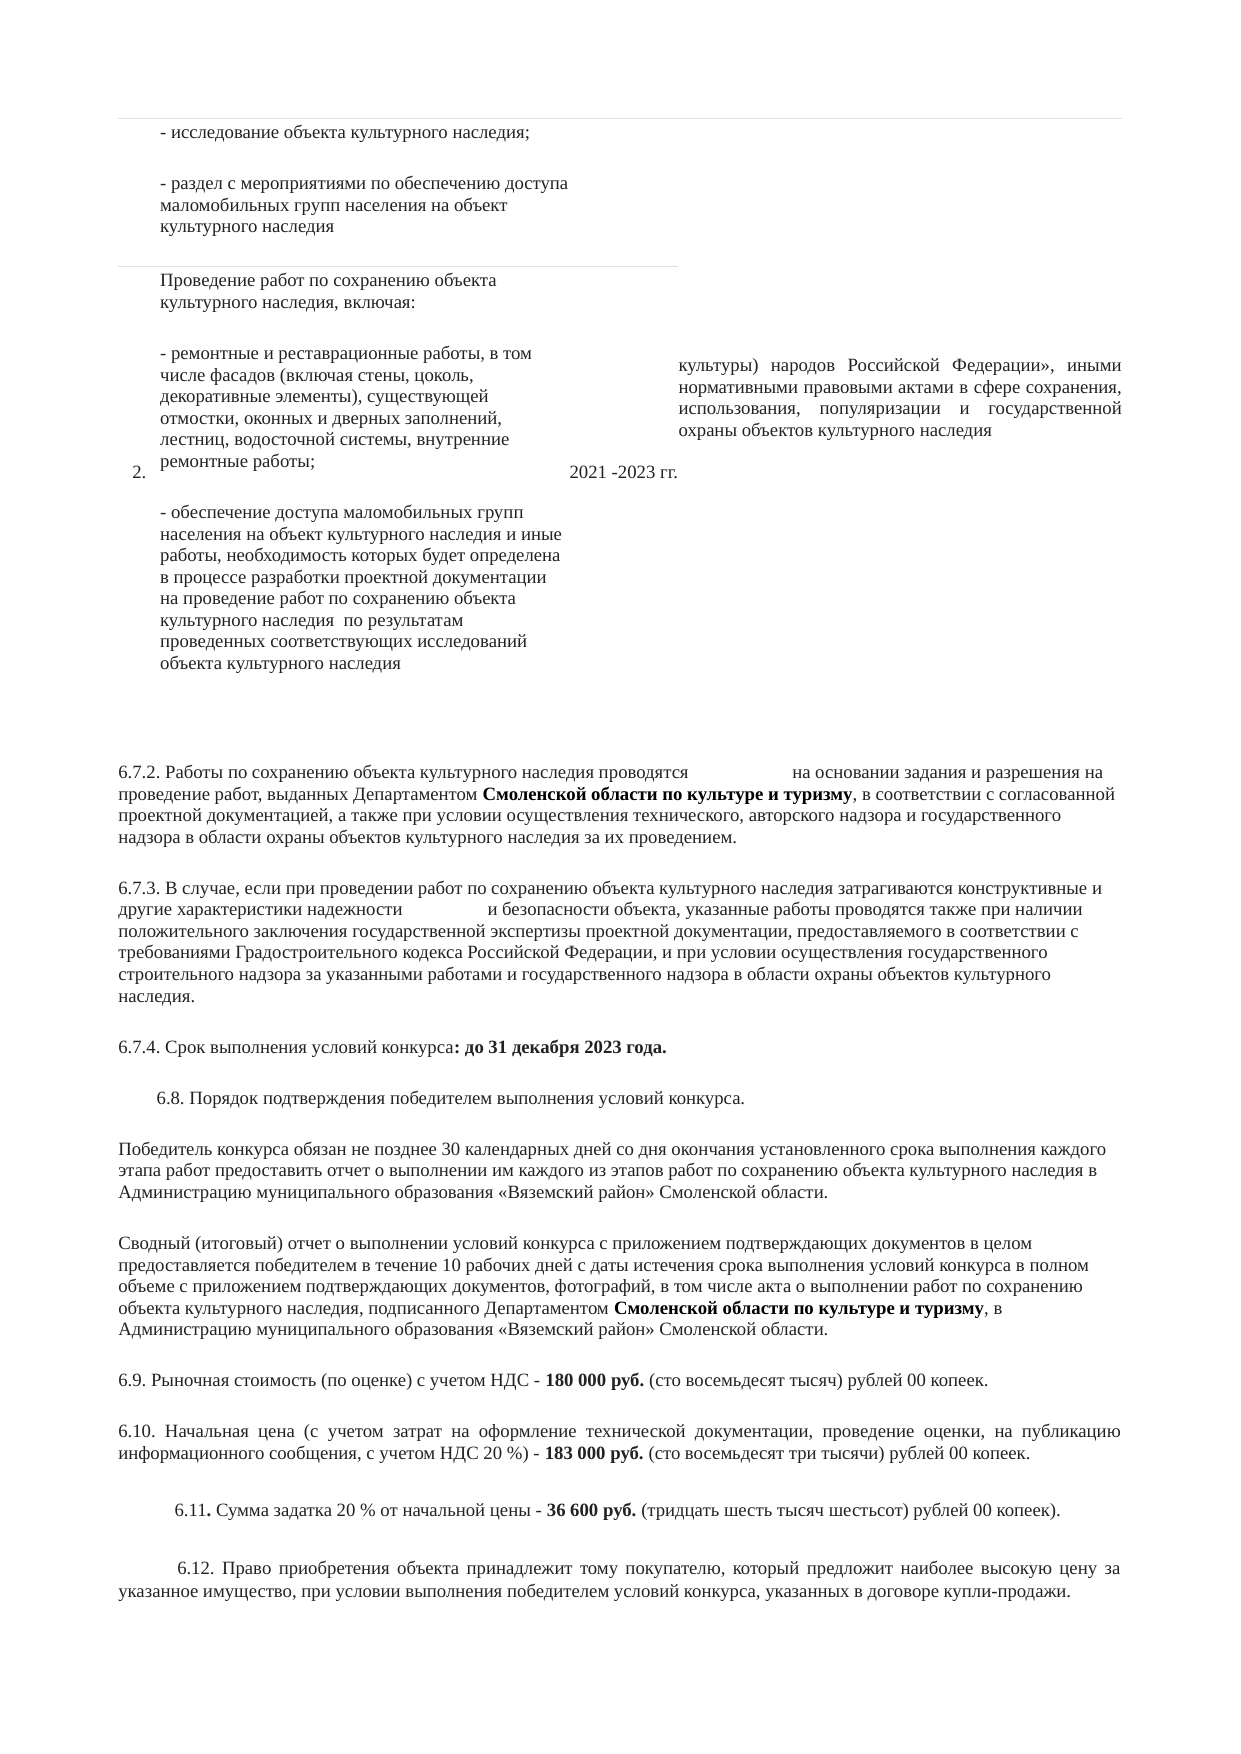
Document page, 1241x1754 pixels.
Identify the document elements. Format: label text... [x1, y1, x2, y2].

table_cell 2019- 2020 гг. [569, 119, 678, 266]
table_cell 2. [118, 267, 160, 703]
table_cell Информационное сообщение о проведении конкурса по приватизации муниципального имущества Вяземского городского поселения Вяземского района Смоленской области Комитет имущественных отношений Администрации муниципального образования «Вяземский район» Смоленской области (Продавец) в соответствии с решениями Совета депутатов Вяземского городского поселения Вяземского района Смоленской области от 24.02.2012 № 4, 17.09.2013 № 81, 22.03.2016 № 18, 30.05.2017 №32, протоколом № З от 14.06.2019 комиссии по приватизации муниципального имущества Вяземского городского поселения Вяземского района Смоленской области 30.07.2019 в 11-00 час, по московскому времени по адресу: Смоленская область, г. Вязьма, ул. 25 Октября, д. 11, каб. 305 объявляет конкурс по приватизации муниципального имущества Вяземского городского поселения Вяземского района Смоленской области. Сведения о Продавце: Комитет имущественных отношений Администрации муниципального образования «Вяземский район» Смоленской области. Почтовый адрес: ул. 25 Октября, д.11, г. Вязьма, Смоленская область, 215110. Контактное лицо: ведущий специалист комитета имущественных отношений Зеленцова Ольга Николаевна, тел. 2-37-91. Официальный сайт Администрации муниципального образования «Вяземский район» Смоленской области www.vyazma.ru. Сведения по предмету конкурса ЛОТ № 1 1.1. Наименование объекта – нежилое помещение, с кадастровым номером 67:02:0010151:66. 1.2. Местонахождение: Смоленская область, г. Вязьма, ул. Смоленская, д. 11, кв.1 1.3. Собственность: муниципальная 1.4. Общая площадь нежилого помещения – 17,9 кв. м. 1.5. Обременение: Нежилое помещение, расположенное в нежилом здании являющимся объектом культурного наследия (памятником истории и культуры) народов Российской Федерации регионального значения «Дом жилой» 1913 г., включенным в единый государственный реестр объектов культурного наследия (памятников истории и культуры) народов Российской Федерации. В договор купли-продажи имущества в качестве существенных условий включаются: - обязанность покупателя выполнять требования, определенные Федеральным законом от 25 июня 2002 года № 73-ФЗ «Об объектах культурного наследия (памятниках истории и культуры) народов Российской Федерации» и охранным обязательством, утвержденным приказом Департамента Смоленской области по культуре и туризму от 24.12.2018 № 903 - выполнить в срок и в полном объеме условия конкурса, изложенные в пункте 1.7. 1.6. Способ приватизации – конкурс (открытый по составу участников). Предложения по цене имущества подаются участниками конкурса в запечатанных конвертах. 1.7. Условия конкурса по приватизации нежилогопомещения расположенного в нежилом здании являющимся объектом культурного наследия (памятником истории и культуры) народов Российской Федерации регионального значения «Дом жилой» 1913 г.: 1.7.1. Проведение работ по сохранению объекта культурного наследия регионального значения «Дом жилой» 1913 г., расположенного по адресу: Смоленская область, г. Вязьма, ул. Смоленская, д. 11 (далее - объект культурного наследия), указанных в следующей таблице: 1.7.2. Работы по сохранению объекта культурного наследия проводятся на основании задания и разрешения на проведение работ, выданных Департаментом Смоленской области по культуре и туризму, в соответствии с согласованной проектной документацией, а также при условии осуществления технического, авторского надзора и государственного надзора в области охраны объектов культурного наследия за их проведением. 1.7.3. В случае, если при проведении работ по сохранению объекта культурного наследия затрагиваются конструктивные и другие характеристики надежности и безопасности объекта, указанные работы проводятся также при наличии положительного заключения государственной экспертизы проектной документации, предоставляемого в соответствии с требованиями Градостроительного кодекса Российской Федерации, и при условии осуществления государственного строительного надзора за указанными работами и государственного надзора в области охраны объектов культурного наследия. Срок выполнения условий конкурса: до 31 декабря 2023 года. Порядок подтверждения победителем выполнения условий конкурса. Победитель конкурса обязан не позднее 30 календарных дней со дня окончания установленного срока выполнения каждого этапа работ предоставить отчет о выполнении им каждого из этапов работ по сохранению объекта культурного наследия в Администрацию муниципального образования «Вяземский район» Смоленской области. Сводный (итоговый) отчет о выполнении условий конкурса с приложением подтверждающих документов в целом предоставляется победителем в течение 10 рабочих дней с даты истечения срока выполнения условий конкурса в полном объеме с приложением подтверждающих документов, фотографий, в том числе акта о выполнении работ по сохранению объекта культурного наследия, подписанного Департаментом Смоленской области по культуре и туризму, в Администрацию муниципального образования «Вяземский район» Смоленской области. 1.9. Рыночная стоимость (по оценке) с учетом НДС - 68 400, 00 руб. (шестьдесят восемь тысяч четыреста) рублей 00 копеек; 1.10. Начальная цена (с учетом затрат на оформление технической документации, проведение оценки, на публикацию информационного сообщения, с учетом НДС 20 %) - 70 000,00 руб. (семьдесят тысяч) рублей 00 копеек; 1.11. Сумма задатка 20 % от начальной цены – 14 000,00 руб. (четырнадцать тысяч) рублей 00 копеек. 1.12. Право приобретения объекта принадлежит тому покупателю, который предложит наиболее высокую цену за указанное имущество, при условии выполнения победителем условий конкурса, указанных в договоре купли-продажи. ЛОТ № 2 2.1. Наименование объекта – нежилое помещение, с кадастровым номером 67:02:0010151:67. 2.2. Местонахождение: Смоленская область, г. Вязьма, ул. Смоленская, д. 11, кв. 2. 2.3. Собственность: муниципальная 2.4. Общая площадь нежилого помещения – 45,4 кв. м 2.5. Обременение: Нежилое помещение, расположенное в нежилом здании являющимся объектом культурного наследия (памятником истории и культуры) народов Российской Федерации регионального значения «Дом жилой» 1913 г., включенным в единый государственный реестр объектов культурного наследия (памятников истории и культуры) народов Российской Федерации. В договор купли-продажи имущества в качестве существенных условий включаются: - обязанность покупателя выполнять требования, определенные Федеральным законом от 25 июня 2002 года № 73-ФЗ «Об объектах культурного наследия (памятниках истории и культуры) народов Российской Федерации» и охранным обязательством, утвержденным приказом Департамента Смоленской области по культуре и туризму от 24.12.2018 № 903 - выполнить в срок и в полном объеме условия конкурса, изложенные в пункте 2.7. 2.6. Способ приватизации – конкурс (открытый по составу участников). Предложения по цене имущества подаются участниками конкурса в запечатанных конвертах. 2.7. Условия конкурса по приватизации нежилого помещения расположенного в нежилом здании являющимся объектом культурного наследия (памятником истории и культуры) народов Российской Федерации регионального значения «Дом жилой» 1913 г.: 2.7.1. Проведение работ по сохранению объекта культурного наследия регионального значения «Дом жилой» 1913 г., расположенного по адресу: Смоленская область, г. Вязьма, ул. Смоленская, д. 11 (далее - объект культурного наследия), указанных в следующей таблице: 2.6.2. Работы по сохранению объекта культурного наследия проводятся на основании задания и разрешения на проведение работ, выданных Департаментом Смоленской области по культуре и туризму, в соответствии с согласованной проектной документацией, а также при условии осуществления технического, авторского надзора и государственного надзора в области охраны объектов культурного наследия за их проведением. 2.6.3. В случае, если при проведении работ по сохранению объекта культурного наследия затрагиваются конструктивные и другие характеристики надежности и безопасности объекта, указанные работы проводятся также при наличии положительного заключения государственной экспертизы проектной документации, предоставляемого в соответствии с требованиями Градостроительного кодекса Российской Федерации, и при условии осуществления государственного строительного надзора за указанными работами и государственного надзора в области охраны объектов культурного наследия. Срок выполнения условий конкурса: до 31 декабря 2023 года. Порядок подтверждения победителем выполнения условий конкурса. Победитель конкурса обязан не позднее 30 календарных дней со дня окончания, установленного срока выполнения каждого этапа работ предоставить отчет о выполнении им каждого из этапов работ по сохранению объекта культурного наследия в Администрацию муниципального образования «Вяземский район» Смоленской области. Сводный (итоговый) отчет о выполнении условий конкурса с приложением подтверждающих документов в целом предоставляется победителем в течение 10 рабочих дней с даты истечения срока выполнения условий конкурса в полном объеме с приложением подтверждающих документов, фотографий, в том числе акта о выполнении работ по сохранению объекта культурного наследия, подписанного Департаментом Смоленской области по культуре и туризму, в Администрацию муниципального образования «Вяземский район» Смоленской области. 2.9. Рыночная стоимость (по оценке) с учетом НДС - 182 400,00 руб. (сто восемьдесят две тысяч четыреста) рублей 00 копеек; 2.10. Начальная цена (с учетом затрат на оформление технической документации, проведение оценки, на публикацию информационного сообщения, с учетом НДС 20 %) - 185 000 руб. (Сто восемьдесят пять тысяч) рублей 00 копеек; 2.11. Сумма задатка 20 % от начальной цены - 37 000,00 руб. (Тридцать семь тысяч) рублей 00 копеек. 2.12. Право приобретения объекта принадлежит тому покупателю, который предложит наиболее высокую цену за указанное имущество, при условии выполнения победителем условий конкурса, указанных в договоре купли-продажи. ЛОТ № 3 3.1. Наименование объекта – нежилое помещение, с кадастровым номером 67:02:0010151:70. 3.2. Местонахождение: Смоленская область, г. Вязьма, ул. Смоленская, д. 11, кв.5. 3.3. Собственность: муниципальная 3.4. Общая площадь нежилого помещения – 17,7 кв. м. 3.5. Обременение: Нежилое помещение, расположенное в нежилом здании являющимся объектом культурного наследия (памятником истории и культуры) народов Российской Федерации регионального значения «Дом жилой» 1913 г., включенным в единый государственный реестр объектов культурного наследия (памятников истории и культуры) народов Российской Федерации. В договор купли-продажи имущества в качестве существенных условий включаются: - обязанность покупателя выполнять требования, определенные Федеральным законом от 25 июня 2002 года № 73-ФЗ «Об объектах культурного наследия (памятниках истории и культуры) народов Российской Федерации» и охранным обязательством, утвержденным приказом Департамента Смоленской области по культуре и туризму от 24.12.2018 № 903 - выполнить в срок и в полном объеме условия конкурса, изложенные в пункте 3.7. 3.6. Способ приватизации – конкурс (открытый по составу участников). Предложения по цене имущества подаются участниками конкурса в запечатанных конвертах. 3.7. Условия конкурса по приватизации нежилого помещения расположенного в нежилом здании являющимся объектом культурного наследия (памятником истории и культуры) народов Российской Федерации регионального значения «Дом жилой» 1913 г.: 3.7.1. Проведение работ по сохранению объекта культурного наследия регионального значения «Дом жилой» 1913 г., расположенного по адресу: Смоленская область, г. Вязьма, ул. Смоленская, д. 11 (далее - объект культурного наследия), указанных в следующей таблице: 3.7.2. Работы по сохранению объекта культурного наследия проводятся на основании задания и разрешения на проведение работ, выданных Департаментом Смоленской области по культуре и туризму, в соответствии с согласованной проектной документацией, а также при условии осуществления технического, авторского надзора и государственного надзора в области охраны объектов культурного наследия за их проведением. 3.7.3. В случае, если при проведении работ по сохранению объекта культурного наследия затрагиваются конструктивные и другие характеристики надежности и безопасности объекта, указанные работы проводятся также при наличии положительного заключения государственной экспертизы проектной документации, предоставляемого в соответствии с требованиями Градостроительного кодекса Российской Федерации, и при условии осуществления государственного строительного надзора за указанными работами и государственного надзора в области охраны объектов культурного наследия. 3.7.4. Срок выполнения условий конкурса: до 31 декабря 2023 года. 3.8.Порядок подтверждения победителем выполнения условий конкурса. Победитель конкурса обязан не позднее 30 календарных дней со дня окончания установленного срока выполнения каждого этапа работ предоставить отчет о выполнении им каждого из этапов работ по сохранению объекта культурного наследия в Администрацию муниципального образования «Вяземский район» Смоленской области. Сводный (итоговый) отчет о выполнении условий конкурса с приложением подтверждающих документов в целом предоставляется победителем в течение 10 рабочих дней с даты истечения срока выполнения условий конкурса в полном объеме с приложением подтверждающих документов, фотографий, в том числе акта о выполнении работ по сохранению объекта культурного наследия, подписанного Департаментом Смоленской области по культуре и туризму, в Администрацию муниципального образования «Вяземский район» Смоленской области. 3.9. Рыночная стоимость (по оценке) с учетом НДС - 67 200 руб. (шестьдесят семь тысяч двести) рублей 00 копеек; 3.10. Начальная цена (с учетом затрат на оформление технической документации, проведение оценки, на публикацию информационного сообщения, с учетом НДС 20 %) - 69 000 руб. (шестьдесят девять тысяч) рублей 00 копеек; 3.11. Сумма задатка 20 % от начальной цены - 13 800 руб. (Тринадцать тысяч восемьсот) рублей 00 копеек. 3.12. Право приобретения объекта принадлежит тому покупателю, который предложит наиболее высокую цену за указанное имущество, при условии выполнения победителем условий конкурса, указанных в договоре купли-продажи. ЛОТ № 4 4.1. Наименование объекта – нежилое помещение, с кадастровым номером 67:02:0010151:71. 4.2. Местонахождение: Смоленская область, г. Вязьма, ул. Смоленская, д. 11, кв.6. 4.3. Собственность: муниципальная 4.4. Общая площадь нежилого помещения – 46,7 кв. м. 4.5. Обременение: Нежилое помещение, расположенное в нежилом здании являющимся объектом культурного наследия (памятником истории и культуры) народов Российской Федерации регионального значения «Дом жилой» 1913 г., включенным в единый государственный реестр объектов культурного наследия (памятников истории и культуры) народов Российской Федерации. В договор купли-продажи имущества в качестве существенных условий включаются: - обязанность покупателя выполнять требования, определенные Федеральным законом от 25 июня 2002 года № 73-ФЗ «Об объектах культурного наследия (памятниках истории и культуры) народов Российской Федерации» и охранным обязательством, утвержденным приказом Департамента Смоленской области по культуре и туризму от 24.12.2018 № 903 - выполнить в срок и в полном объеме условия конкурса, изложенные в пункте 4.7. 4.6. Способ приватизации – конкурс (открытый по составу участников). Предложения по цене имущества подаются участниками конкурса в запечатанных конвертах. 4.7. Условия конкурса по приватизации нежилого помещения расположенного в нежилом здании являющимся объектом культурного наследия (памятником истории и культуры) народов Российской Федерации регионального значения «Дом жилой» 1913 г.: 4.7.1. Проведение работ по сохранению объекта культурного наследия регионального значения «Дом жилой» 1913 г., расположенного по адресу: Смоленская область, г. Вязьма, ул. Смоленская, д. 11 (далее - объект культурного наследия), указанных в следующей таблице: 4.7.2. Работы по сохранению объекта культурного наследия проводятся на основании задания и разрешения на проведение работ, выданных Департаментом Смоленской области по культуре и туризму, в соответствии с согласованной проектной документацией, а также при условии осуществления технического, авторского надзора и государственного надзора в области охраны объектов культурного наследия за их проведением. 4.7.3. В случае, если при проведении работ по сохранению объекта культурного наследия затрагиваются конструктивные и другие характеристики надежности и безопасности объекта, указанные работы проводятся также при наличии положительного заключения государственной экспертизы проектной документации, предоставляемого в соответствии с требованиями Градостроительного кодекса Российской Федерации, и при условии осуществления государственного строительного надзора за указанными работами и государственного надзора в области охраны объектов культурного наследия. 4.7.4. Срок выполнения условий конкурса: до 31 декабря 2023 года. Порядок подтверждения победителем выполнения условий конкурса. Победитель конкурса обязан не позднее 30 календарных дней со дня окончания установленного срока выполнения каждого этапа работ предоставить отчет о выполнении им каждого из этапов работ по сохранению объекта культурного наследия в Администрацию муниципального образования «Вяземский район» Смоленской области. Сводный (итоговый) отчет о выполнении условий конкурса с приложением подтверждающих документов в целом предоставляется победителем в течение 10 рабочих дней с даты истечения срока выполнения условий конкурса в полном объеме с приложением подтверждающих документов, фотографий, в том числе акта о выполнении работ по сохранению объекта культурного наследия, подписанного Департаментом Смоленской области по культуре и туризму, в Администрацию муниципального образования «Вяземский район» Смоленской области. 4.9. Рыночная стоимость (по оценке) с учетом НДС - 180 000 руб. (сто восемьдесят тысяч) рублей 00 копеек; 4.10. Начальная цена (с учетом затрат на оформление технической документации, проведение оценки, на публикацию информационного сообщения, с учетом НДС 20 %) - 182 000 руб. (сто восемьдесят две тысячи) рублей 00 копеек; 4.11. Сумма задатка 20 % от начальной цены - 36 400 руб. (Тридцать шесть тысяч четыреста рублей 00 копеек). 4.12. Право приобретения объекта принадлежит тому покупателю, который предложит наиболее высокую цену за указанное имущество, при условии выполнения победителем условий конкурса, указанных в договоре купли-продажи. ЛОТ № 5 5.1. Наименование объекта – нежилое помещение, с кадастровым номером 67:02:0010151:72. 5.2. Местонахождение: Смоленская область, г. Вязьма, ул. Смоленская, д. 11, кв.7. 5.3. Собственность: муниципальная 5.4. Общая площадь нежилого помещения – 31,9 кв. м. 5.5. Обременение: Нежилое помещение, расположенное в нежилом здании являющимся объектом культурного наследия (памятником истории и культуры) народов Российской Федерации регионального значения «Дом жилой» 1913 г., включенным в единый государственный реестр объектов культурного наследия (памятников истории и культуры) народов Российской Федерации. В договор купли-продажи имущества в качестве существенных условий включаются: - обязанность покупателя выполнять требования, определенные Федеральным законом от 25 июня 2002 года № 73-ФЗ «Об объектах культурного наследия (памятниках истории и культуры) народов Российской Федерации» и охранным обязательством, утвержденным приказом Департамента Смоленской области по культуре и туризму от 24.12.2018 № 903 - выполнить в срок и в полном объеме условия конкурса, изложенные в пункте 5.7. 5.6. Способ приватизации – конкурс (открытый по составу участников). Предложения по цене имущества подаются участниками конкурса в запечатанных конвертах. 5.7. Условия конкурса по приватизации нежилого помещения расположенного в нежилом здании являющимся объектом культурного наследия (памятником истории и культуры) народов Российской Федерации регионального значения «Дом жилой» 1913 г.: 5.7.1. Проведение работ по сохранению объекта культурного наследия регионального значения «Дом жилой» 1913 г., расположенного по адресу: Смоленская область, г. Вязьма, ул. Смоленская, д. 11 (далее - объект культурного наследия), указанных в следующей таблице: 5.7.2. Работы по сохранению объекта культурного наследия проводятся на основании задания и разрешения на проведение работ, выданных Департаментом Смоленской области по культуре и туризму, в соответствии с согласованной проектной документацией, а также при условии осуществления технического, авторского надзора и государственного надзора в области охраны объектов культурного наследия за их проведением. 5.7.3. В случае, если при проведении работ по сохранению объекта культурного наследия затрагиваются конструктивные и другие характеристики надежности и безопасности объекта, указанные работы проводятся также при наличии положительного заключения государственной экспертизы проектной документации, предоставляемого в соответствии с требованиями Градостроительного кодекса Российской Федерации, и при условии осуществления государственного строительного надзора за указанными работами и государственного надзора в области охраны объектов культурного наследия. 5.7.4. Срок выполнения условий конкурса: до 31 декабря 2023 года. 5.8. Порядок подтверждения победителем выполнения условий конкурса. Победитель конкурса обязан не позднее 30 календарных дней со дня окончания установленного срока выполнения каждого этапа работ предоставить отчет о выполнении им каждого из этапов работ по сохранению объекта культурного наследия в Администрацию муниципального образования «Вяземский район» Смоленской области. Сводный (итоговый) отчет о выполнении условий конкурса с приложением подтверждающих документов в целом предоставляется победителем в течение 10 рабочих дней с даты истечения срока выполнения условий конкурса в полном объеме с приложением подтверждающих документов, фотографий, в том числе акта о выполнении работ по сохранению объекта культурного наследия, подписанного Департаментом Смоленской области по культуре и туризму, в Администрацию муниципального образования «Вяземский район» Смоленской области. 5.9. Рыночная стоимость (по оценке) с учетом НДС- 122 400 руб. (сто двадцать две тысячи четыреста) рублей 00 копеек; 5.10. Начальная цена (с учетом затрат на оформление технической документации, проведение оценки, на публикацию информационного сообщения, с учетом НДС 20 %) - 124 000 руб. (сто двадцать четыре тысячи) рублей 00 копеек; 5.11. Сумма задатка 20 % от начальной цены - 24 800 руб. (двадцать четыре тысячи восемьсот) рублей 00 копеек; 5.12. Право приобретения объекта принадлежит тому покупателю, который предложит наиболее высокую цену за указанное имущество, при условии выполнения победителем условий конкурса, указанных в договоре купли-продажи. ЛОТ № 6 6.1. Наименование объекта – нежилое помещение, с кадастровым номером 67:02:0010151:73. 6.2. Местонахождение: Смоленская область, г. Вязьма, ул. Смоленская, д. 11, кв. 8. 6.3. Собственность: муниципальная 6.4. Общая площадь нежилого помещения – 47,1 кв. м. 6.5. Обременение: Нежилое помещение, расположенное в нежилом здании являющимся объектом культурного наследия (памятником истории и культуры) народов Российской Федерации регионального значения «Дом жилой» 1913 г., включенным в единый государственный реестр объектов культурного наследия (памятников истории и культуры) народов Российской Федерации. В договор купли-продажи имущества в качестве существенных условий включаются: - обязанность покупателя выполнять требования, определенные Федеральным законом от 25 июня 2002 года № 73-ФЗ «Об объектах культурного наследия (памятниках истории и культуры) народов Российской Федерации» и охранным обязательством, утвержденным приказом Департамента Смоленской области по культуре и туризму от 24.12.2018 № 903 - выполнить в срок и в полном объеме условия конкурса, изложенные в пункте 6.7. 6.6. Способ приватизации – конкурс (открытый по составу участников). Предложения по цене имущества подаются участниками конкурса в запечатанных конвертах. 6.7. Условия конкурса по приватизации нежилого помещения расположенного в нежилом здании являющимся объектом культурного наследия (памятником истории и культуры) народов Российской Федерации регионального значения «Дом жилой» 1913 г.: 6.7.1. Проведение работ по сохранению объекта культурного наследия регионального значения «Дом жилой» 1913 г., расположенного по адресу: Смоленская область, г. Вязьма, ул. Смоленская, д. 11 (далее - объект культурного наследия), указанных в следующей таблице: 6.7.2. Работы по сохранению объекта культурного наследия проводятся на основании задания и разрешения на проведение работ, выданных Департаментом Смоленской области по культуре и туризму, в соответствии с согласованной проектной документацией, а также при условии осуществления технического, авторского надзора и государственного надзора в области охраны объектов культурного наследия за их проведением. 6.7.3. В случае, если при проведении работ по сохранению объекта культурного наследия затрагиваются конструктивные и другие характеристики надежности и безопасности объекта, указанные работы проводятся также при наличии положительного заключения государственной экспертизы проектной документации, предоставляемого в соответствии с требованиями Градостроительного кодекса Российской Федерации, и при условии осуществления государственного строительного надзора за указанными работами и государственного надзора в области охраны объектов культурного наследия. 6.7.4. Срок выполнения условий конкурса: до 31 декабря 2023 года. 6.8. Порядок подтверждения победителем выполнения условий конкурса. Победитель конкурса обязан не позднее 30 календарных дней со дня окончания установленного срока выполнения каждого этапа работ предоставить отчет о выполнении им каждого из этапов работ по сохранению объекта культурного наследия в Администрацию муниципального образования «Вяземский район» Смоленской области. Сводный (итоговый) отчет о выполнении условий конкурса с приложением подтверждающих документов в целом предоставляется победителем в течение 10 рабочих дней с даты истечения срока выполнения условий конкурса в полном объеме с приложением подтверждающих документов, фотографий, в том числе акта о выполнении работ по сохранению объекта культурного наследия, подписанного Департаментом Смоленской области по культуре и туризму, в Администрацию муниципального образования «Вяземский район» Смоленской области. 6.9. Рыночная стоимость (по оценке) с учетом НДС - 180 000 руб. (сто восемьдесят тысяч) рублей 00 копеек. 6.10. Начальная цена (с учетом затрат на оформление технической документации, проведение оценки, на публикацию информационного сообщения, с учетом НДС 20 %) - 183 000 руб. (сто восемьдесят три тысячи) рублей 00 копеек. 6.11. Сумма задатка 20 % от начальной цены - 36 600 руб. (тридцать шесть тысяч шестьсот) рублей 00 копеек). 6.12. Право приобретения объекта принадлежит тому покупателю, который предложит наиболее высокую цену за указанное имущество, при условии выполнения победителем условий конкурса, указанных в договоре купли-продажи. Сумма задатка вносится перечислением на счет комитета имущественных отношений Администрации муниципального образования «Вяземский район» Смоленской области: УФК по Смоленской области (комитет имущественных отношений Администрации МО «Вяземский район» Смоленской области л/с 05633D00450) ИНН 6722000650 КПП 672201001 Расчетный счет 40302810545253020001 Отделение Смоленск г. Смоленск БИК 046614001 Назначение платежа: задаток на конкурс по приватизации муниципального имущества Вяземского городского поселения Вяземского района Смоленской области (Лот - №___). Документом, подтверждающим поступление задатка на счет, указанный в информационном сообщении, является выписка со счета комитета имущественных отношений Администрации муниципального образования «Вяземский район» Смоленской области. Выписка со счета выдается банком комитету имущественных отношений Администрации муниципального образования «Вяземский район» Смоленской области на следующий день после проплаты претендентом задатка. Задаток на конкурс по приватизации муниципального имущества Вяземского городского поселения Вяземского района Смоленской области перечисляется с момента начала приема заявок на участие в конкурсе, но не позднее 19 июля 2019 года. Право приобретения объекта принадлежит тому покупателю, который предложит наиболее высокую цену за указанное имущество, при условии выполнения победителем условий конкурса, указанных в договоре купли-продажи. 7. При равенстве двух и более предложений о цене муниципального имущества победителем признается тот участник, чья заявка была подана раньше других заявок. До признания претендента участником конкурса он имеет право посредством уведомления в письменной форме отозвать зарегистрированную заявку. В случае неисполнения победителем конкурса условий, а также ненадлежащего их исполнения, в том числе нарушения промежуточных или окончательных сроков исполнения условий и объема их исполнения, договор купли-продажи муниципального имущества расторгается по соглашению сторон или в судебном порядке с одновременным взысканием с покупателя неустойки. Указанное имущество остается соответственно в муниципальной собственности, а полномочия покупателя в отношении указанного имущества прекращаются. Помимо неустойки с покупателя также могут быть взысканы убытки, причиненные неисполнением договора купли-продажи, в размере, не покрытом неустойкой. 9. Форма платежа – единовременная. Договор купли – продажи недвижимого объекта заключается между Продавцом и Победителем конкурса в течение пяти рабочих дней, с даты подведения итогов конкурса. Внесение изменений и дополнений в условия конкурса и обязательства его победителя после заключения указанного договора не допускается. Переход права собственности на имущество от Продавца к Покупателю оформляется после полной оплаты и выполнения условий конкурса. Акт приема – передачи подписывается сторонами не позднее, чем через 30 дней после подписания акта комиссией о выполнении условий конкурса. Сведения о порядке участия в конкурсе и подведении итогов Дата начала приёма заявок на участие в конкурсе 21 июня 2019 г. Дата окончания приёма заявок на участие в конкурсе – 16.00 по московскому времени 26 июля 2019 г. Прием заявок в письменной форме осуществляется в период с 21.06.2019 года по 26.07.2019 года включительно в рабочие дни в часы приема заявок: с 9.00 до 13.00 и с 14.00 до 16.00 часов по московскому времени по адресу: 215110, г. Вязьма, ул. 25 Октября, д. 11, каб. № 411 (комитет имущественных отношений). Рассмотрение заявок проводится на заседании конкурсной комиссии 29.07.2019 года в 14 час. 00 мин. по адресу: 215110, г. Вязьма, ул. 25 Октября, д. 11, каб. 305. Рассмотрение предложений участников конкурса о цене имущества и подведение итогов конкурса осуществляется на заседании конкурсной комиссии 30.07.2019 года в 11 час.00 мин. по адресу: 215110, г. Вязьма, ул. 25 Октября, д. 11, каб. 305. Предложение о цене имущества подается в день подведения итогов конкурса, т.е. 30.07.2019. По желанию претендента запечатанный конверт с предложением о цене имущества может быть подан при подаче заявки. Требования, предъявляемые к Претендентам на участие в конкурсе: К участию в конкурсе допускаются физические и юридические лица, признаваемые в соответствии со ст. 5 Федерального закона от 21.12.2001г. № 178-ФЗ «О приватизации государственного и муниципального имущества» покупателями, своевременно подавшие заявку на участие в конкурсе, предоставившие надлежащим образом оформленные документы в соответствии с перечнем, установленным в настоящем сообщении, и обеспечившие поступление на счёт Продавца и в срок, указанные в настоящем информационном сообщении, установленной суммы задатка. Иностранные физические и юридические лица допускаются к участию в конкурсе с соблюдением требований, установленных законодательством РФ. Обязанность доказать своё право на участие в конкурсе возлагается на претендента. Документы, предоставляемые для участия в конкурсе Заявка по утверждённой Продавцом форме (приложение 1). Одновременно с заявкой претенденты представляют следующие документы: Юридические лица: - заверенные копии учредительных документов; - документ, содержащий сведения о доле Российской Федерации, субъекта Российской Федерации или муниципального образования в уставном капитале юридического лица (реестр владельцев акций либо выписка из него или заверенное печатью юридического лица и подписанное его руководителем письмо); - документ, который подтверждает полномочия руководителя юридического лица на осуществление действий от имени юридического лица (копия решения о назначения этого лица или о его избрании) и в соответствии с которым руководитель юридического лица обладает правом действовать от имени юридического лица без доверенности; - физические лица предъявляют документ, удостоверяющий личность, и предоставляют копии всех его листов. В случае, если от имени претендента действует его представитель по доверенности, к заявке должна быть приложена доверенность на осуществление действий от имени претендента, оформленная в установленном порядке, или нотариально заверенная копия такой доверенности. В случае, если доверенность на осуществление действий от имени претендента подписана лицом, уполномоченным руководителем юридического лица, заявка должна содержать также документ, подтверждающий полномочия этого лица. Все листы документов, представляемых одновременно с заявкой, либо отдельные тома данных документов должны быть прошиты, пронумерованы, скреплены печатью претендента (для юридического лица) и подписаны претендентом или его представителем. К данным документам (в том числе к каждому тому) также прилагается их опись (приложение № 2). Заявка и такая опись составляются в двух экземплярах, один из которых остается у продавца, другой – у претендента. Предложение о цене продаваемого на конкурсе имущества (приложение № 3) подается участником конкурса в день подведения итогов конкурса. По желанию претендента запечатанный конверт с предложением о цене продаваемого имущества может быть подан при подаче заявки. Одно лицо может подать только одну заявку, а также только одно предложение о цене муниципального имущества. Принятая заявка на участие в конкурсе с прилагаемыми к ней документами регистрируется организатором конкурса в соответствующем журнале приема заявок с присвоением каждой заявке номера и указанием даты и времени подачи документов. На каждом экземпляре заявки организатором конкурса делается отметка о принятии заявки с указанием ее номера, даты и времени принятия. Заявки, поступившие после истечения срока приема заявок, указанного в информационном сообщении, вместе с описью, на которой делается отметка об отказе в принятии документов, возвращаются претендентам или их полномочным представителям под расписку. Претендент не допускается к участию в конкурсе по следующим основаниям: - представленные документы не подтверждают право претендента быть покупателем в соответствии с законодательством Российской Федерации; - представлены не все документы в соответствии с перечнем, указанным в информационном сообщении о проведении указанного конкурса (за исключением предложения о цене продаваемого на конкурсе имущества), или они оформлены не в соответствии с законодательством Российской Федерации; - заявка подана лицом, не уполномоченным претендентом на осуществление таких действий; - не подтверждено поступление задатка на счета, указанные в информационном сообщении о проведении указанного конкурса, в установленный срок. Перечень указанных оснований отказа претенденту в участии в конкурсе является исчерпывающим. В случае выявления несоответствия предоставленных претендентом документов требованиям законодательства Российской Федерации и перечню, опубликованному в информационном сообщении о проведении конкурса, заявка вместе с описью, на которой делается отметка о принятии документов с указанием основания отказа, возвращается претенденту или его полномочному представителю под расписку. До признания претендента участником конкурса он имеет право посредством уведомления в письменной форме отозвать зарегистрированную заявку. В случае отзыва претендентом в установленном порядке заявки до даты окончания приема заявок поступивший от претендента задаток подлежит возврату в течение пяти дней со дня поступления уведомления об отзыве заявки. В случае отзыва претендентом заявки позднее даты окончания приема заявок задаток возвращается в порядке, установленном для участников конкурса. В день определения участников конкурса организатор конкурса рассматривает заявки и документы претендентов, устанавливает факт поступления от претендентов задатков на основании выписки (выписок) с соответствующего счета. По результатам рассмотрения документов организатор конкурса принимает решение о признании претендентов участниками конкурса или об отказе в допуске претендентов к участию в конкурсе. Претенденты, признанные участниками конкурса, а также претенденты, не допущенные к участию в конкурсе, уведомляются о принятом решении не позднее рабочего дня, следующего за днем подписания протокола приема заявок путем вручения им под расписку соответствующего уведомления либо путем направления такого уведомления по почте (заказным письмом). Лицам, перечислившим задаток для участия в конкурсе, денежные средства возвращаются в следующем порядке: - участникам конкурса, за исключением его победителя, - в течение 5 календарных дней со дня подведения итогов конкурса; - претендентам, не допущенным к участию в конкурсе, - в течение 5 календарных дней со дня подписания протокола о приеме заявок. В случае, если участник конкурса не прибыл на конкурс, задаток ему не возвращается. Указанные документы в части их оформления должны соответствовать требованиям законодательства РФ. Результаты конкурса оформляются протоколом в день его проведения, который подписывается комиссией и победителем конкурса. Протокол составляется в двух экземплярах, имеющих равную силу, один из которых передаётся Победителю, а другой остаётся у Продавца. Оплата Покупателем производится единовременно в течение 10 банковских дней в порядке и размере, определённом договором купли – продажи недвижимого объекта. Оплата производится Победителем путем перечисления суммы на расчетный счет Продавца: Получатель платежа - УФК по Смоленской области (комитет имущественных отношений Администрации МО «Вяземский район» Смоленской области л/с 05633D00450) ИНН 6722000650 КПП 672201001 Расчетный счет 40302810545253020001 Отделение Смоленск г. Смоленск БИК 046614001. Назначение платежа: за объект недвижимости, приобретенный на конкурсе по приватизации муниципального имущества Вяземского городского поселения Вяземского района Смоленской области (Лот -№__). Сумма внесённого задатка засчитывается Победителю конкурса в счёт заявленной цены приобретения нежилого здания с земельным участком на конкурсе. При уклонении (отказе) Победителя конкурса от заключения в установленный срок договора купли – продажи, от подписания протокола победителя конкурса задаток ему не возвращается, а Победитель утрачивает право на заключение указанного договора купли-продажи. Заместитель председателя комитета имущественных отношений Администрации муниципального образования «Вяземский район» Смоленской области Л.Н. Ситникова Приложение № 1 – форма заявки ЗАЯВКА НА УЧАСТИЕ В КОНКУРСЕ _____________________________________________________________________________ _____________________________________________________________________________ _____________________________________________________________________________ (для юридического лица - полное наименование, местонахождение; для физического лица - ФИО, место жительства, паспортные данные) ИНН___________________________, телефон ________________________, Банковские реквизиты претендента для возврата задатка: ________________________ ________________________________________________________________________________________________________________________________________________________________ (далее - Претендент), в лице ____________________________________________________, действующего на основании ____________________________________________________, 1. Ознакомившись с информационным сообщением о проведении конкурса по продаже ________________________________________________________________________ _______________________________________________________________________________________________________________________________________________________________, (полное наименование объекта продажи и характеризующие его данные) а также изучив объект продажи, прошу принять настоящую заявку на участие в конкурсе по продаже указанного имущества Лот - №____. 2. Гарантирую достоверность сведений, указанных в заявке и приложенных к ней документах, и подтверждаю право организатора конкурса запрашивать в уполномоченных органах и организациях информацию, подтверждающую представленные сведения. 3. Претендент осведомлен о состоянии объекта продажи, ознакомлен с условиями конкурса, проектом договора купли-продажи, с порядком и сроками отзыва настоящей заявки, праве организатора конкурса отказаться от его проведения в сроки, установленные законодательством, и согласен с тем, что организатор не несёт ответственности за ущерб, который может быть причинен Претенденту отменой конкурса, если данные действия предусмотрены федеральным законодательством и иными нормативными правовыми актами. 4. ________________________________________________________________________ ________________________________________________________________________________ (для юридического лица и индивидуального предпринимателя – сведения по наличию/отсутствию стадии реорганизации, ликвидации, процедуры банкротства, приостановления деятельности) Приложение: опись документов на __ лист__ и документы согласно описи на __________________________ листах. Претендент (его полномочный представитель): ____________ ______________________ (подпись) (ФИО) «_____»________________ 201__ г. м.п. Отметка о принятии заявки: _____________________________________________________ (дата, время, регистрационный номер) Представитель Администрации МО «Вяземский район» Смоленской области ____________ ______________________ (подпись) (ФИО) Приложение № 2 – образец описи ОПИСЬ ДОКУМЕНТОВ, представляемых для участия в конкурсе ________________________________________________________________________________________________________________________________________________________________ (Наименование организации / Ф.И.О. претендента (его представителя)) К заявке на участие в конкурсе по продаже__________________________________________ ________________________________________________________________________________________________________________________________________________________________ представляются следующие документы: Претендент (его представитель): ____________________ ________________________ (подпись) (Ф.И.О.) м.п. Отметка о принятии: _____________________________________________________ (дата, время, регистрационный номер) Представитель Администрации МО «Вяземский район» Смоленской области ____________ ______________________ (подпись) (ФИО) Приложение № 3 - образец конкурсного предложения КОНКУРСНОЕ ПРЕДЛОЖЕНИЕ для участия в открытом конкурсе по продаже_________________________________________ ________________________________________________________________________________ ________________________________________________________________________________________________________________________________________________________________ (объект продажи) Претендент______________________________________________________________________________________________________________________________________________________ (полное наименование юридического лица, либо ФИО и паспортные данные физического лица, подавшего заявку) делает организатору конкурса предложение заключить договор купли-продажи имущества на следующих условиях: Цена приобретения имущества ______________ (___________________________________ _____________________________________________________________) руб. ____ коп. Претендент (его представитель): ____________________ ________________________ (подпись) (Ф.И.О.) м.п. « _____» ______________________ г. [118, 703, 1122, 1631]
table_cell - исследование объекта культурного наследия; - раздел с мероприятиями по обеспечению доступа маломобильных групп населения на объект культурного наследия [160, 119, 569, 266]
table_cell [118, 119, 160, 266]
table_cell 2021 -2023 гг. [569, 267, 678, 703]
table_cell Проведение работ по сохранению объекта культурного наследия возможно исключительно в соответствии с Федеральным законом от 25.06.2002 № 73-ФЗ «Об объектах культурного наследия (памятниках истории и культуры) народов Российской Федерации», иными нормативными правовыми актами в сфере сохранения, использования, популяризации и государственной охраны объектов культурного наследия [678, 119, 1122, 703]
table_cell Проведение работ по сохранению объекта культурного наследия, включая: - ремонтные и реставрационные работы, в том числе фасадов (включая стены, цоколь, декоративные элементы), существующей отмостки, оконных и дверных заполнений, лестниц, водосточной системы, внутренние ремонтные работы; - обеспечение доступа маломобильных групп населения на объект культурного наследия и иные работы, необходимость которых будет определена в процессе разработки проектной документации на проведение работ по сохранению объекта культурного наследия по результатам проведенных соответствующих исследований объекта культурного наследия [160, 267, 569, 703]
